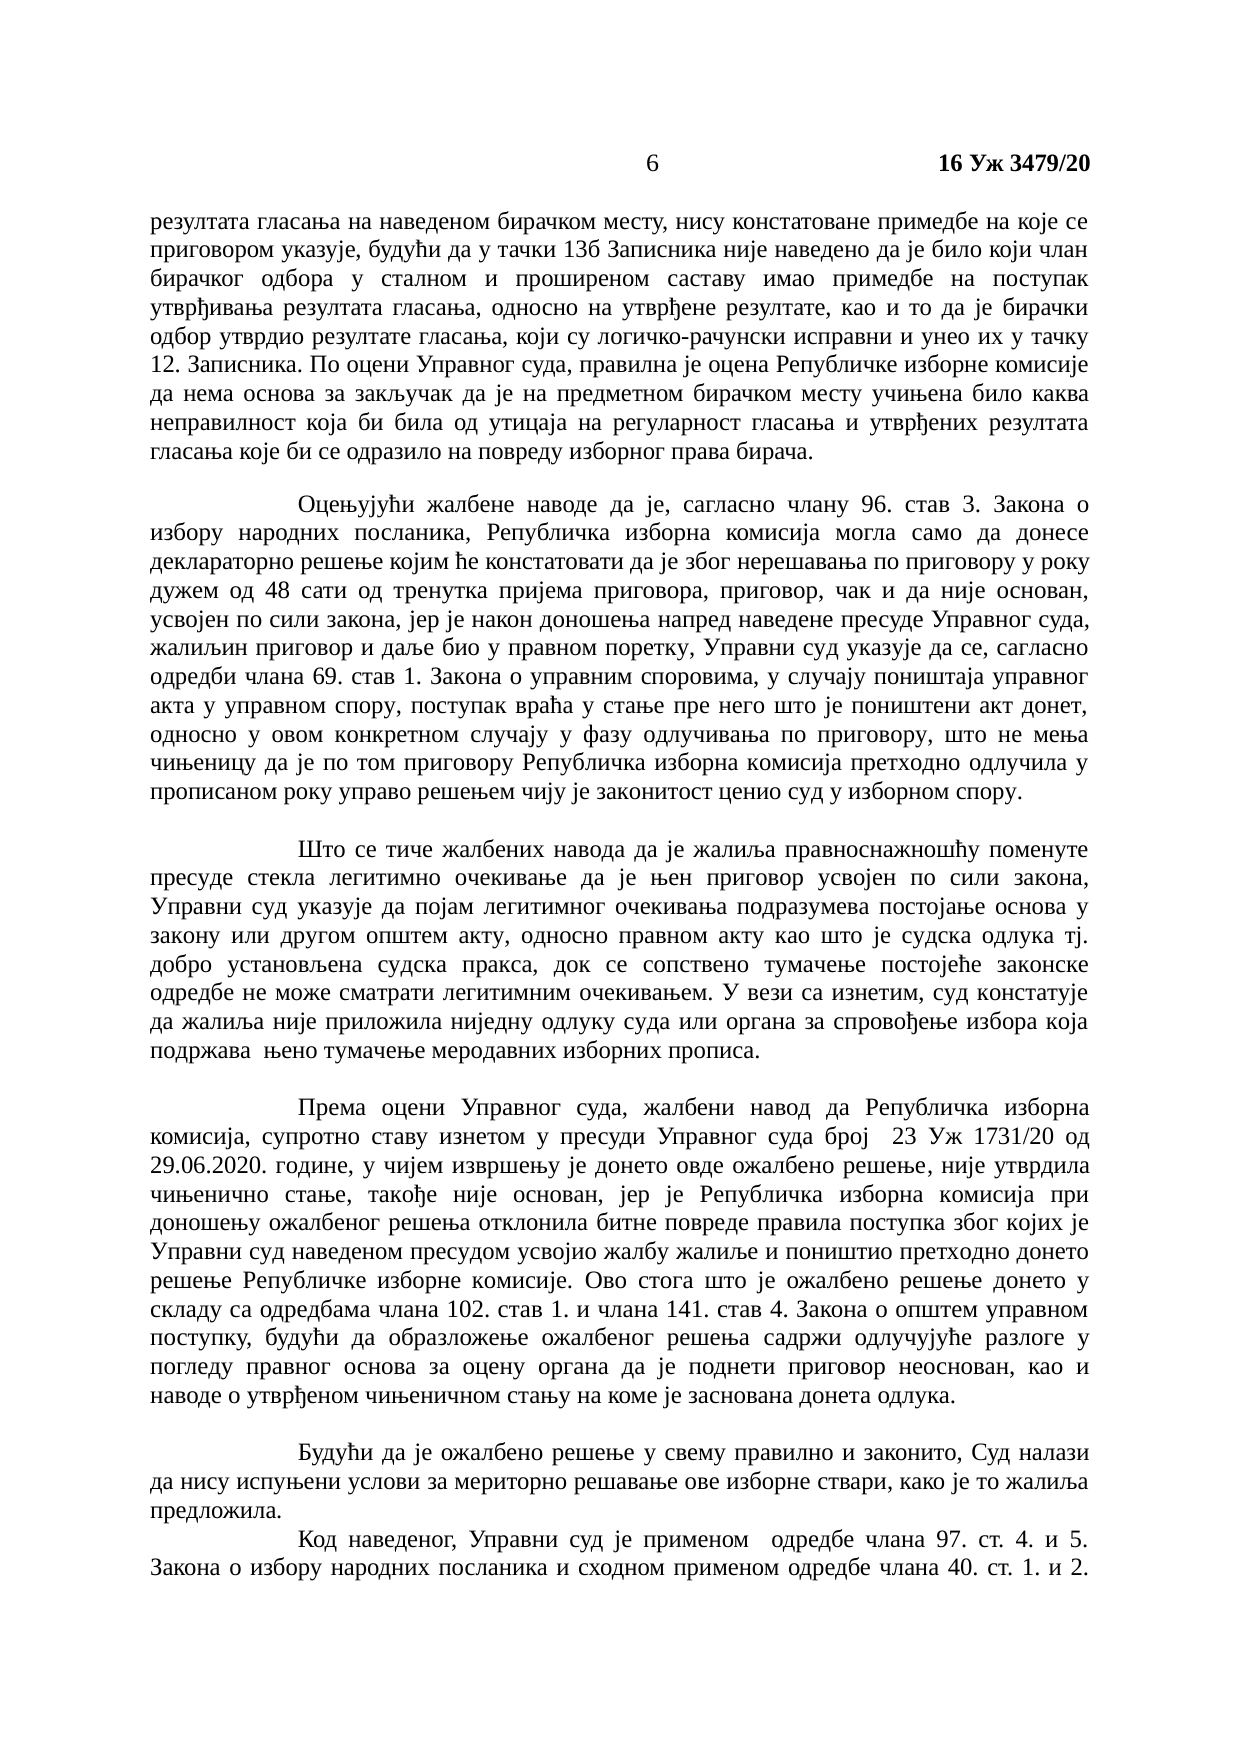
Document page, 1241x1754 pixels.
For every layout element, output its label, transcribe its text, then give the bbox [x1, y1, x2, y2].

text Код наведеног, Управни суд је применом одредбе члана 97. ст. 4. и 5. Закона о избору народних посланика и сходном применом одредбе члана 40. ст. 1. и 2. [150, 1524, 1090, 1581]
text Што се тиче жалбених навода да је жалиља правноснажношћу поменуте пресуде стекла легитимно очекивање да је њен приговор усвојен по сили закона, Управни суд указује да појам легитимног очекивања подразумева постојање основа у закону или другом општем акту, односно правном акту као што је судска одлука тј. добро установљена судска пракса, док се сопствено тумачење постојеће законске одредбе не може сматрати легитимним очекивањем. У вези са изнетим, суд констатује да жалиља није приложила ниједну одлуку суда или органа за спровођење избора која подржава њено тумачење меродавних изборних прописа. [150, 834, 1090, 1064]
text Према оцени Управног суда, жалбени навод да Републичка изборна комисија, супротно ставу изнетом у пресуди Управног суда број 23 Уж 1731/20 од 29.06.2020. године, у чијем извршењу је донето овде ожалбено решење, није утврдила чињенично стање, такође није основан, јер је Републичка изборна комисија при доношењу ожалбеног решења отклонила битне повреде правила поступка због којих је Управни суд наведеном пресудом усвојио жалбу жалиље и поништио претходно донето решење Републичке изборне комисије. Ово стога што је ожалбено решење донето у складу са одредбама члана 102. став 1. и члана 141. став 4. Закона о општем управном поступку, будући да образложење ожалбеног решења садржи одлучујуће разлоге у погледу правног основа за оцену органа да је поднети приговор неоснован, као и наводе о утврђеном чињеничном стању на коме је заснована донета одлука. [150, 1092, 1090, 1409]
text Будући да је ожалбено решење у свему правилно и законито, Суд налази да нису испуњени услови за мериторно решавање ове изборне ствари, како је то жалиља предложила. [150, 1437, 1090, 1524]
text резултата гласања на наведеном бирачком месту, нису констатоване примедбе на које се приговором указује, будући да у тачки 13б Записника није наведено да је било који члан бирачког одбора у сталном и проширеном саставу имао примедбе на поступак утврђивања резултата гласања, односно на утврђене резултате, као и то да је бирачки одбор утврдио резултате гласања, који су логичко-рачунски исправни и унео их у тачку 12. Записника. По оцени Управног суда, правилна је оцена Републичке изборне комисије да нема основа за закључак да је на предметном бирачком месту учињена било каква неправилност која би била од утицаја на регуларност гласања и утврђених резултата гласања које би се одразило на повреду изборног права бирача. [150, 206, 1090, 464]
text Оцењујући жалбене наводе да је, сагласно члану 96. став 3. Закона о избору народних посланика, Републичка изборна комисија могла само да донесе деклараторно решење којим ће констатовати да је због нерешавања по приговору у року дужем од 48 сати од тренутка пријема приговора, приговор, чак и да није основан, усвојен по сили закона, јер је након доношења напред наведене пресуде Управног суда, жалиљин приговор и даље био у правном поретку, Управни суд указује да се, сагласно одредби члана 69. став 1. Закона о управним споровима, у случају поништаја управног акта у управном спору, поступак враћа у стање пре него што је поништени акт донет, односно у овом конкретном случају у фазу одлучивања по приговору, што не мења чињеницу да је по том приговору Републичка изборна комисија претходно одлучила у прописаном року управо решењем чију је законитост ценио суд у изборном спору. [150, 489, 1090, 805]
